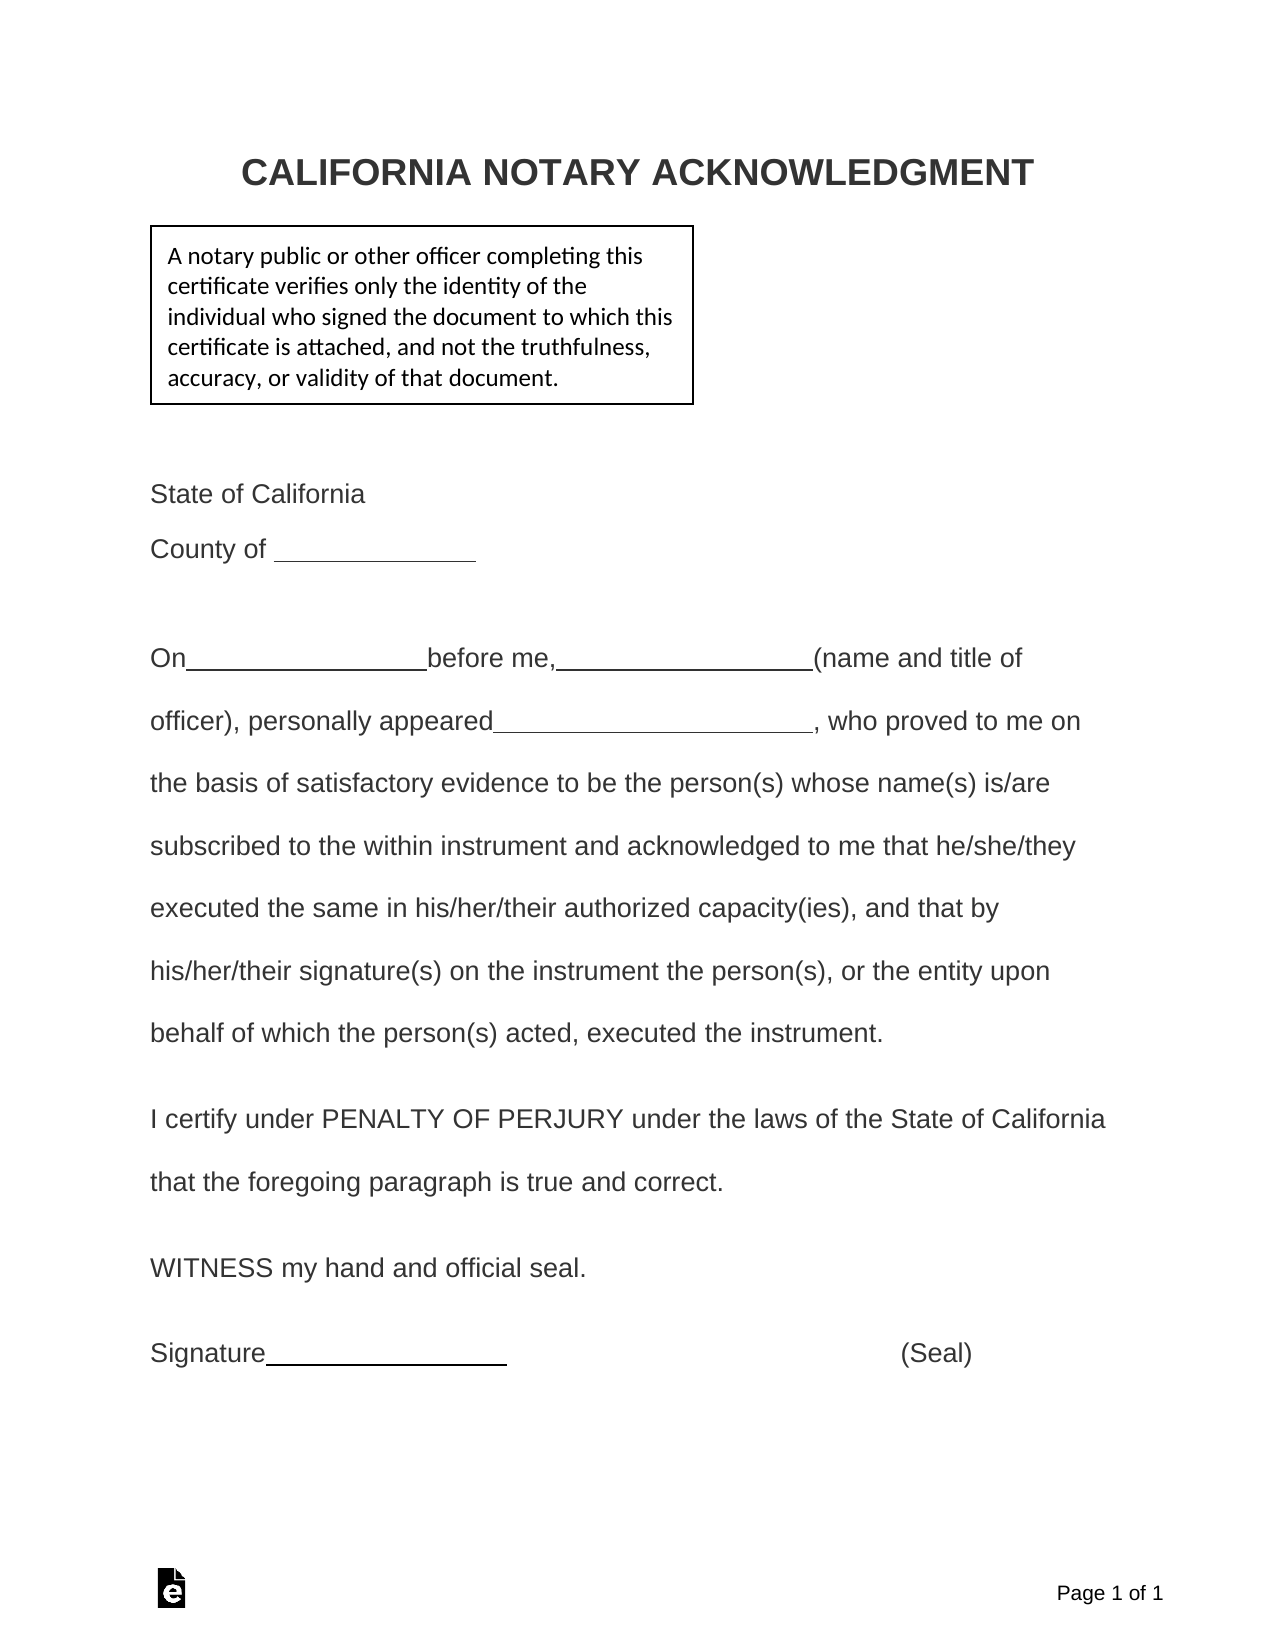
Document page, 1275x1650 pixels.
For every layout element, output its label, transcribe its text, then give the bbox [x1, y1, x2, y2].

text Signature (Seal) [150, 1337, 1175, 1368]
title CALIFORNIA NOTARY ACKNOWLEDGMENT [241, 150, 1175, 193]
text State of California [150, 478, 1175, 510]
text Page 1 of 1 [186, 1581, 1163, 1605]
text WITNESS my hand and official seal. [150, 1252, 1175, 1283]
text On before me, (name and title of officer), personally appeared , who proved to me on the basis of satisfactory evidence to be the person(s) whose name(s) is/are subscribed to the within instrument and acknowledged to me that he/she/they executed the same in his/her/their authorized capacity(ies), and that by his/her/their signature(s) on the instrument the person(s), or the entity upon behalf of which the person(s) acted, executed the instrument. [150, 642, 1120, 1048]
text [139, 1581, 157, 1605]
text I certify under PENALTY OF PERJURY under the laws of the State of California that the foregoing paragraph is true and correct. [150, 1103, 1146, 1197]
text A notary public or other officer completing this certificate verifies only the identity of the individual who signed the document to which this certificate is attached, and not the truthfulness, accuracy, or validity of that document. [167, 240, 682, 392]
text County of [150, 533, 1175, 564]
